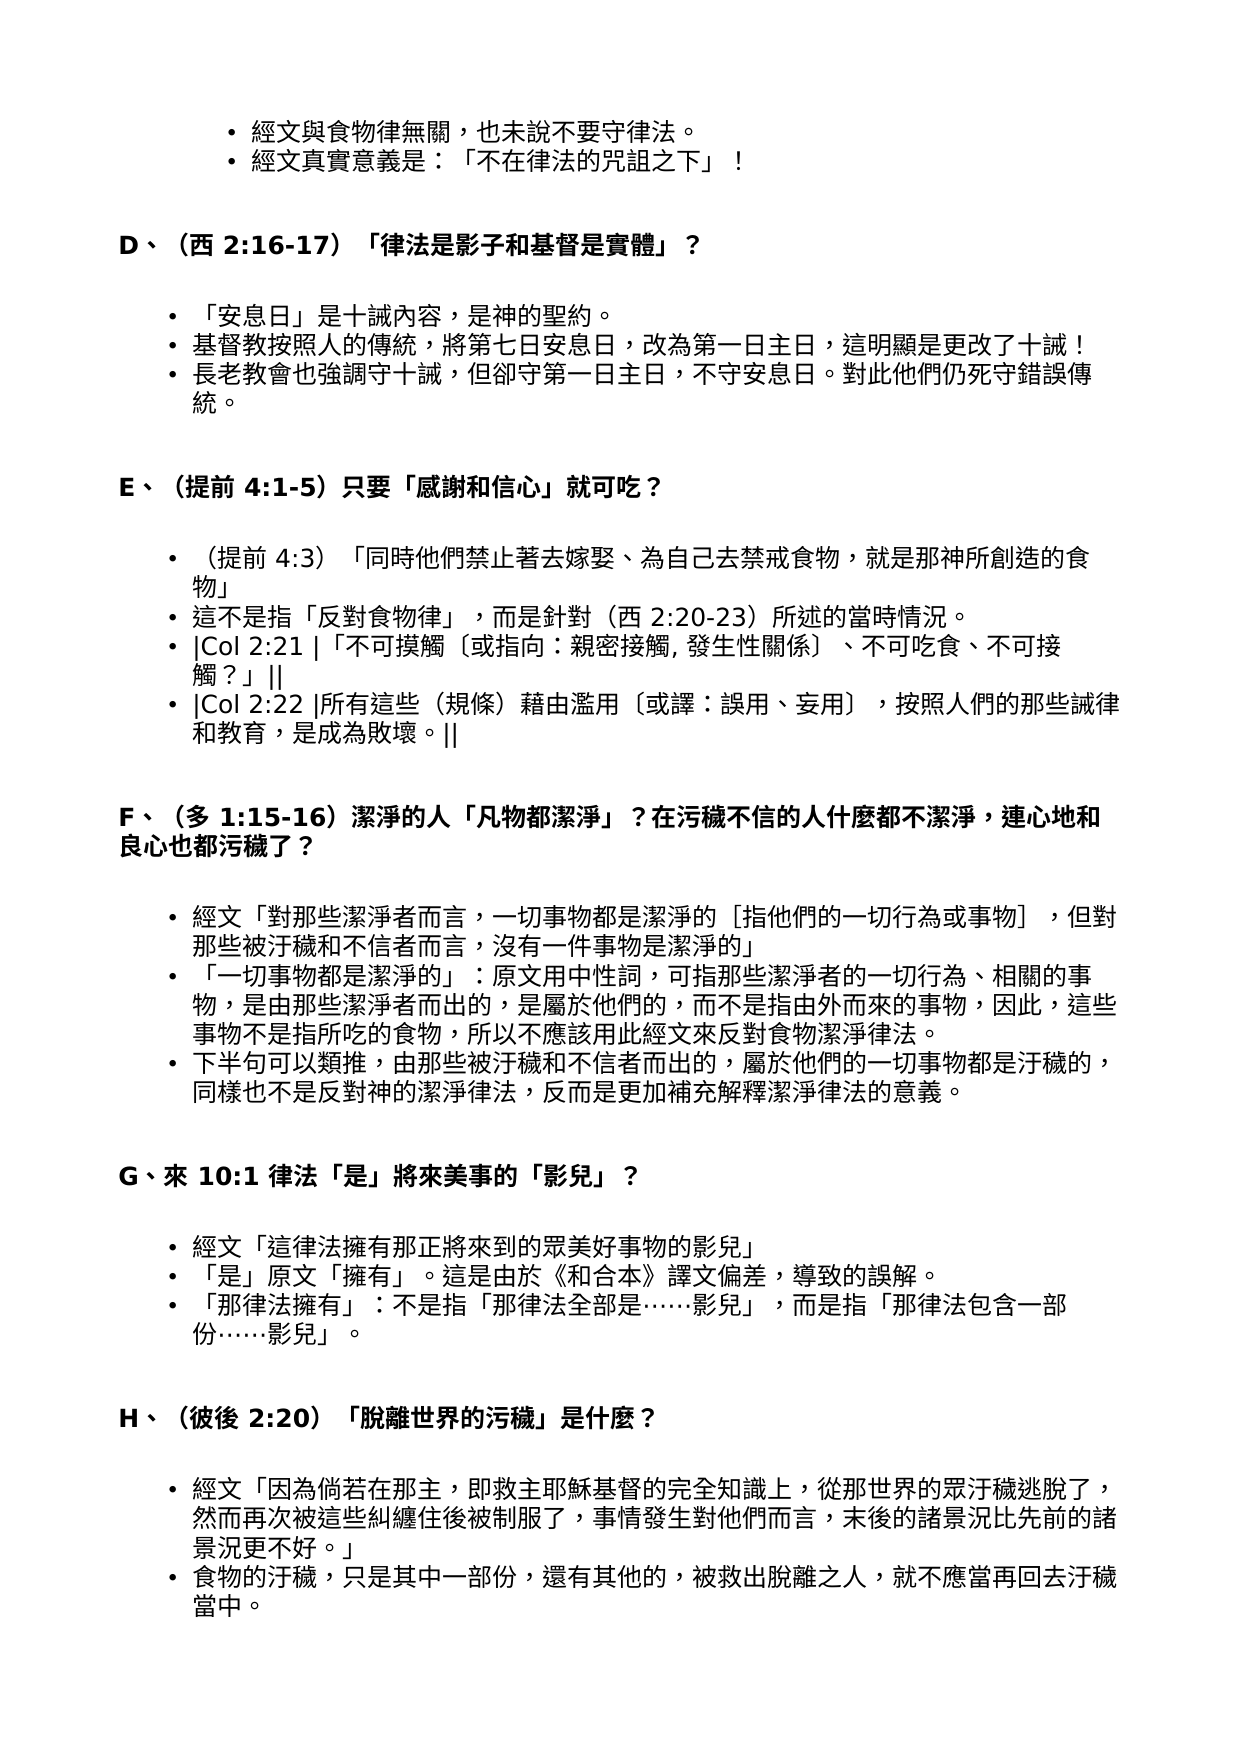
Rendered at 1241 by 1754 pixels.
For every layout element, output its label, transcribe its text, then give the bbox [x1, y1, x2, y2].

subtitle F、（多 1:15-16）潔淨的人「凡物都潔淨」？在污穢不信的人什麼都不潔淨，連心地和良心也都污穢了？ [118, 803, 1122, 861]
subtitle H、（彼後 2:20）「脫離世界的污穢」是什麼？ [118, 1404, 1122, 1433]
list |Col 2:21 |「不可摸觸〔或指向：親密接觸, 發生性關係〕、不可吃食、不可接觸？」|| [177, 632, 1122, 690]
list 經文「因為倘若在那主，即救主耶穌基督的完全知識上，從那世界的眾汙穢逃脫了，然而再次被這些糾纏住後被制服了，事情發生對他們而言，末後的諸景況比先前的諸景況更不好。」 [177, 1475, 1122, 1563]
list 經文「對那些潔淨者而言，一切事物都是潔淨的［指他們的一切行為或事物］，但對那些被汙穢和不信者而言，沒有一件事物是潔淨的」 [177, 903, 1122, 962]
list 經文真實意義是：「不在律法的咒詛之下」！ [236, 147, 1122, 176]
subtitle E、（提前 4:1-5）只要「感謝和信心」就可吃？ [118, 473, 1122, 502]
list 經文與食物律無關，也未說不要守律法。 [236, 118, 1122, 147]
list （提前 4:3）「同時他們禁止著去嫁娶、為自己去禁戒食物，就是那神所創造的食物」 [177, 544, 1122, 603]
list 基督教按照人的傳統，將第七日安息日，改為第一日主日，這明顯是更改了十誡！ [177, 331, 1122, 360]
list |Col 2:22 |所有這些（規條）藉由濫用〔或譯：誤用、妄用〕，按照人們的那些誡律和教育，是成為敗壞。|| [177, 690, 1122, 748]
subtitle G、來 10:1 律法「是」將來美事的「影兒」？ [118, 1162, 1122, 1191]
list 「一切事物都是潔淨的」：原文用中性詞，可指那些潔淨者的一切行為、相關的事物，是由那些潔淨者而出的，是屬於他們的，而不是指由外而來的事物，因此，這些事物不是指所吃的食物，所以不應該用此經文來反對食物潔淨律法。 [177, 962, 1122, 1049]
subtitle D、（西 2:16-17）「律法是影子和基督是實體」？ [118, 231, 1122, 260]
list 「那律法擁有」：不是指「那律法全部是⋯⋯影兒」，而是指「那律法包含一部份⋯⋯影兒」。 [177, 1291, 1122, 1350]
list 這不是指「反對食物律」，而是針對（西 2:20-23）所述的當時情況。 [177, 603, 1122, 632]
list 長老教會也強調守十誡，但卻守第一日主日，不守安息日。對此他們仍死守錯誤傳統。 [177, 360, 1122, 419]
list 下半句可以類推，由那些被汙穢和不信者而出的，屬於他們的一切事物都是汙穢的，同樣也不是反對神的潔淨律法，反而是更加補充解釋潔淨律法的意義。 [177, 1049, 1122, 1107]
list 「是」原文「擁有」。這是由於《和合本》譯文偏差，導致的誤解。 [177, 1262, 1122, 1291]
list 「安息日」是十誡內容，是神的聖約。 [177, 302, 1122, 331]
list 經文「這律法擁有那正將來到的眾美好事物的影兒」 [177, 1233, 1122, 1262]
list 食物的汙穢，只是其中一部份，還有其他的，被救出脫離之人，就不應當再回去汙穢當中。 [177, 1563, 1122, 1621]
